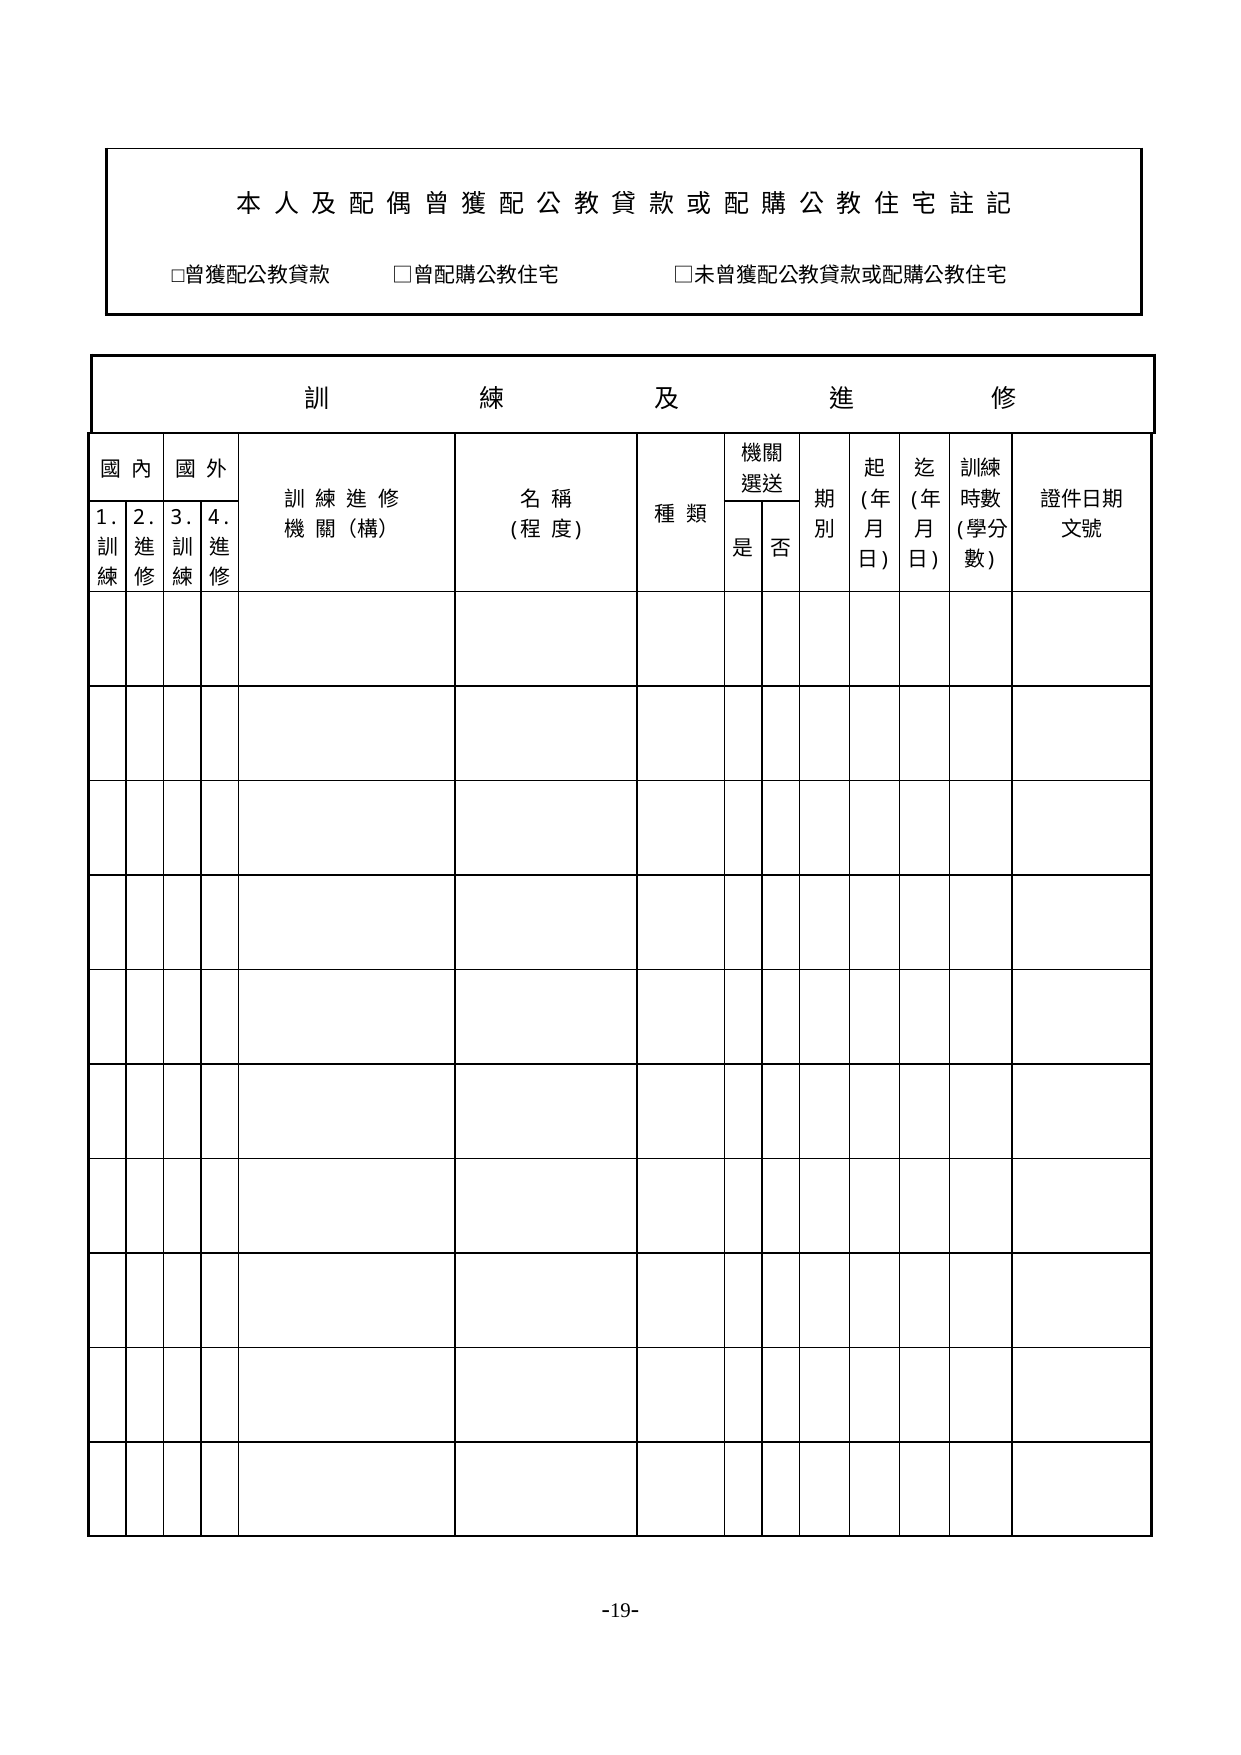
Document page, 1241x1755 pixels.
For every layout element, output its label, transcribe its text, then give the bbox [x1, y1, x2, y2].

table_cell [900, 1254, 949, 1346]
table_cell [950, 1348, 1011, 1441]
table_cell [900, 1065, 949, 1157]
table_cell [763, 687, 799, 779]
table_cell 否 [763, 502, 799, 591]
table_cell [202, 1348, 238, 1441]
table_cell [763, 1159, 799, 1252]
table_cell [900, 781, 949, 874]
table_cell [202, 592, 238, 685]
table_cell 是 [725, 502, 761, 591]
table_cell [164, 1254, 200, 1346]
table_cell [850, 1065, 899, 1157]
table_cell [725, 970, 761, 1063]
table_cell [202, 687, 238, 779]
table_cell [456, 687, 636, 779]
table_cell [1013, 1443, 1150, 1535]
table_cell [950, 970, 1011, 1063]
table_cell [800, 592, 849, 685]
table_cell [164, 1159, 200, 1252]
table_cell [950, 592, 1011, 685]
table_cell [164, 1443, 200, 1535]
table_cell 名 稱 (程 度) [456, 434, 636, 591]
table_cell [950, 1254, 1011, 1346]
table_cell [239, 592, 454, 685]
table_cell [456, 970, 636, 1063]
table_cell [900, 876, 949, 968]
table_cell [456, 1159, 636, 1252]
table_cell [239, 781, 454, 874]
table_cell 國 外 [164, 434, 238, 500]
table_cell [850, 876, 899, 968]
table_cell [850, 781, 899, 874]
table_cell [202, 1159, 238, 1252]
table_cell [127, 1065, 163, 1157]
table_cell 證件日期 文號 [1013, 434, 1150, 591]
table_header 訓 練 及 進 修 [93, 357, 1153, 432]
table_cell [800, 1443, 849, 1535]
table_cell [1013, 781, 1150, 874]
table_cell [456, 876, 636, 968]
table_cell [239, 687, 454, 779]
table_cell [202, 1065, 238, 1157]
table_cell [1013, 1254, 1150, 1346]
table_cell [850, 1159, 899, 1252]
table_cell [456, 1443, 636, 1535]
table_cell [950, 1159, 1011, 1252]
table_cell 國 內 [90, 434, 163, 500]
table_cell [127, 687, 163, 779]
table_cell [90, 1443, 125, 1535]
table_cell [1013, 1065, 1150, 1157]
table_cell [763, 1065, 799, 1157]
table_cell [800, 1159, 849, 1252]
table_cell [164, 687, 200, 779]
table_cell [900, 1443, 949, 1535]
table_cell [638, 1348, 724, 1441]
table_cell [202, 1254, 238, 1346]
table_cell [950, 1065, 1011, 1157]
table_cell [456, 1348, 636, 1441]
table_cell [239, 970, 454, 1063]
table_cell [900, 1159, 949, 1252]
table_cell [164, 781, 200, 874]
table_cell [127, 1443, 163, 1535]
table_cell [1013, 592, 1150, 685]
table_cell 種 類 [638, 434, 724, 591]
table_cell [800, 1348, 849, 1441]
table_cell [239, 1254, 454, 1346]
table_cell 3.訓練 [164, 502, 200, 591]
table_cell [90, 1254, 125, 1346]
table_cell [97, 148, 105, 313]
table_cell [638, 1065, 724, 1157]
table_cell [202, 781, 238, 874]
table_cell 本 人 及 配 偶 曾 獲 配 公 教 貸 款 或 配 購 公 教 住 宅 註 記 □曾獲配公教貸款 □曾配購公教住宅 □未曾獲配公教貸款或配購公教住宅 [108, 149, 1140, 313]
table_cell [900, 687, 949, 779]
table_cell [164, 1065, 200, 1157]
table_cell 起 (年 月 日) [850, 434, 899, 591]
table_cell [1013, 970, 1150, 1063]
table_cell [950, 876, 1011, 968]
table_cell [127, 1159, 163, 1252]
table_cell [239, 1065, 454, 1157]
table_cell [239, 1159, 454, 1252]
table_cell [456, 1254, 636, 1346]
table_cell [202, 876, 238, 968]
table_cell [763, 1443, 799, 1535]
table_cell [127, 876, 163, 968]
table_cell 機關 選送 [725, 434, 799, 500]
table_cell [725, 781, 761, 874]
table_cell [725, 1065, 761, 1157]
table_cell [164, 876, 200, 968]
table_cell 2.進修 [127, 502, 163, 591]
table_cell [800, 876, 849, 968]
table_cell [638, 970, 724, 1063]
table_cell [638, 1443, 724, 1535]
table_cell [725, 1443, 761, 1535]
table_cell [850, 592, 899, 685]
table_cell 4.進修 [202, 502, 238, 591]
table_cell [900, 592, 949, 685]
table_cell [90, 970, 125, 1063]
table_cell [950, 781, 1011, 874]
table_cell [725, 876, 761, 968]
table_cell [127, 1348, 163, 1441]
table_cell 訓 練 進 修 機 關（構） [239, 434, 454, 591]
table_cell [763, 876, 799, 968]
table_cell [90, 687, 125, 779]
table_cell [638, 592, 724, 685]
table_cell [164, 970, 200, 1063]
table_cell [90, 592, 125, 685]
table_cell [164, 1348, 200, 1441]
table_cell 訓練 時數(學分數) [950, 434, 1011, 591]
table_cell [800, 970, 849, 1063]
table_cell [763, 781, 799, 874]
table_cell [725, 1348, 761, 1441]
table_cell 1.訓練 [90, 502, 125, 591]
table_cell [725, 1159, 761, 1252]
table_cell [202, 970, 238, 1063]
table_cell 迄 (年 月 日) [900, 434, 949, 591]
table_cell [90, 781, 125, 874]
table_cell [800, 1065, 849, 1157]
table_cell [638, 1254, 724, 1346]
table_cell [850, 1443, 899, 1535]
table_cell [800, 687, 849, 779]
table_cell [456, 1065, 636, 1157]
table_cell [950, 1443, 1011, 1535]
table_cell [638, 876, 724, 968]
table_cell [638, 687, 724, 779]
table_cell [850, 1254, 899, 1346]
table_cell [239, 1348, 454, 1441]
table_cell [164, 592, 200, 685]
table_cell [456, 592, 636, 685]
table_cell [127, 781, 163, 874]
table_cell [127, 970, 163, 1063]
table_cell [763, 1348, 799, 1441]
table_cell [239, 1443, 454, 1535]
table_cell [850, 970, 899, 1063]
table_cell [850, 1348, 899, 1441]
table_cell [202, 1443, 238, 1535]
table_cell [638, 1159, 724, 1252]
table_cell [127, 592, 163, 685]
table_cell [90, 1065, 125, 1157]
table_cell [239, 876, 454, 968]
table_cell [950, 687, 1011, 779]
table_cell [900, 1348, 949, 1441]
table_cell [456, 781, 636, 874]
table_cell [800, 1254, 849, 1346]
table_cell [725, 687, 761, 779]
table_cell [725, 592, 761, 685]
table_cell [1013, 1348, 1150, 1441]
table_cell [763, 592, 799, 685]
table_cell [850, 687, 899, 779]
table_cell [90, 1159, 125, 1252]
table_cell [127, 1254, 163, 1346]
table_cell [763, 970, 799, 1063]
table_cell [725, 1254, 761, 1346]
table_cell [800, 781, 849, 874]
table_cell [90, 876, 125, 968]
table_cell [638, 781, 724, 874]
table_cell [763, 1254, 799, 1346]
table_cell [900, 970, 949, 1063]
table_cell [1013, 687, 1150, 779]
table_cell 期 別 [800, 434, 849, 591]
table_cell [1013, 876, 1150, 968]
table_cell [90, 1348, 125, 1441]
table_cell [1013, 1159, 1150, 1252]
